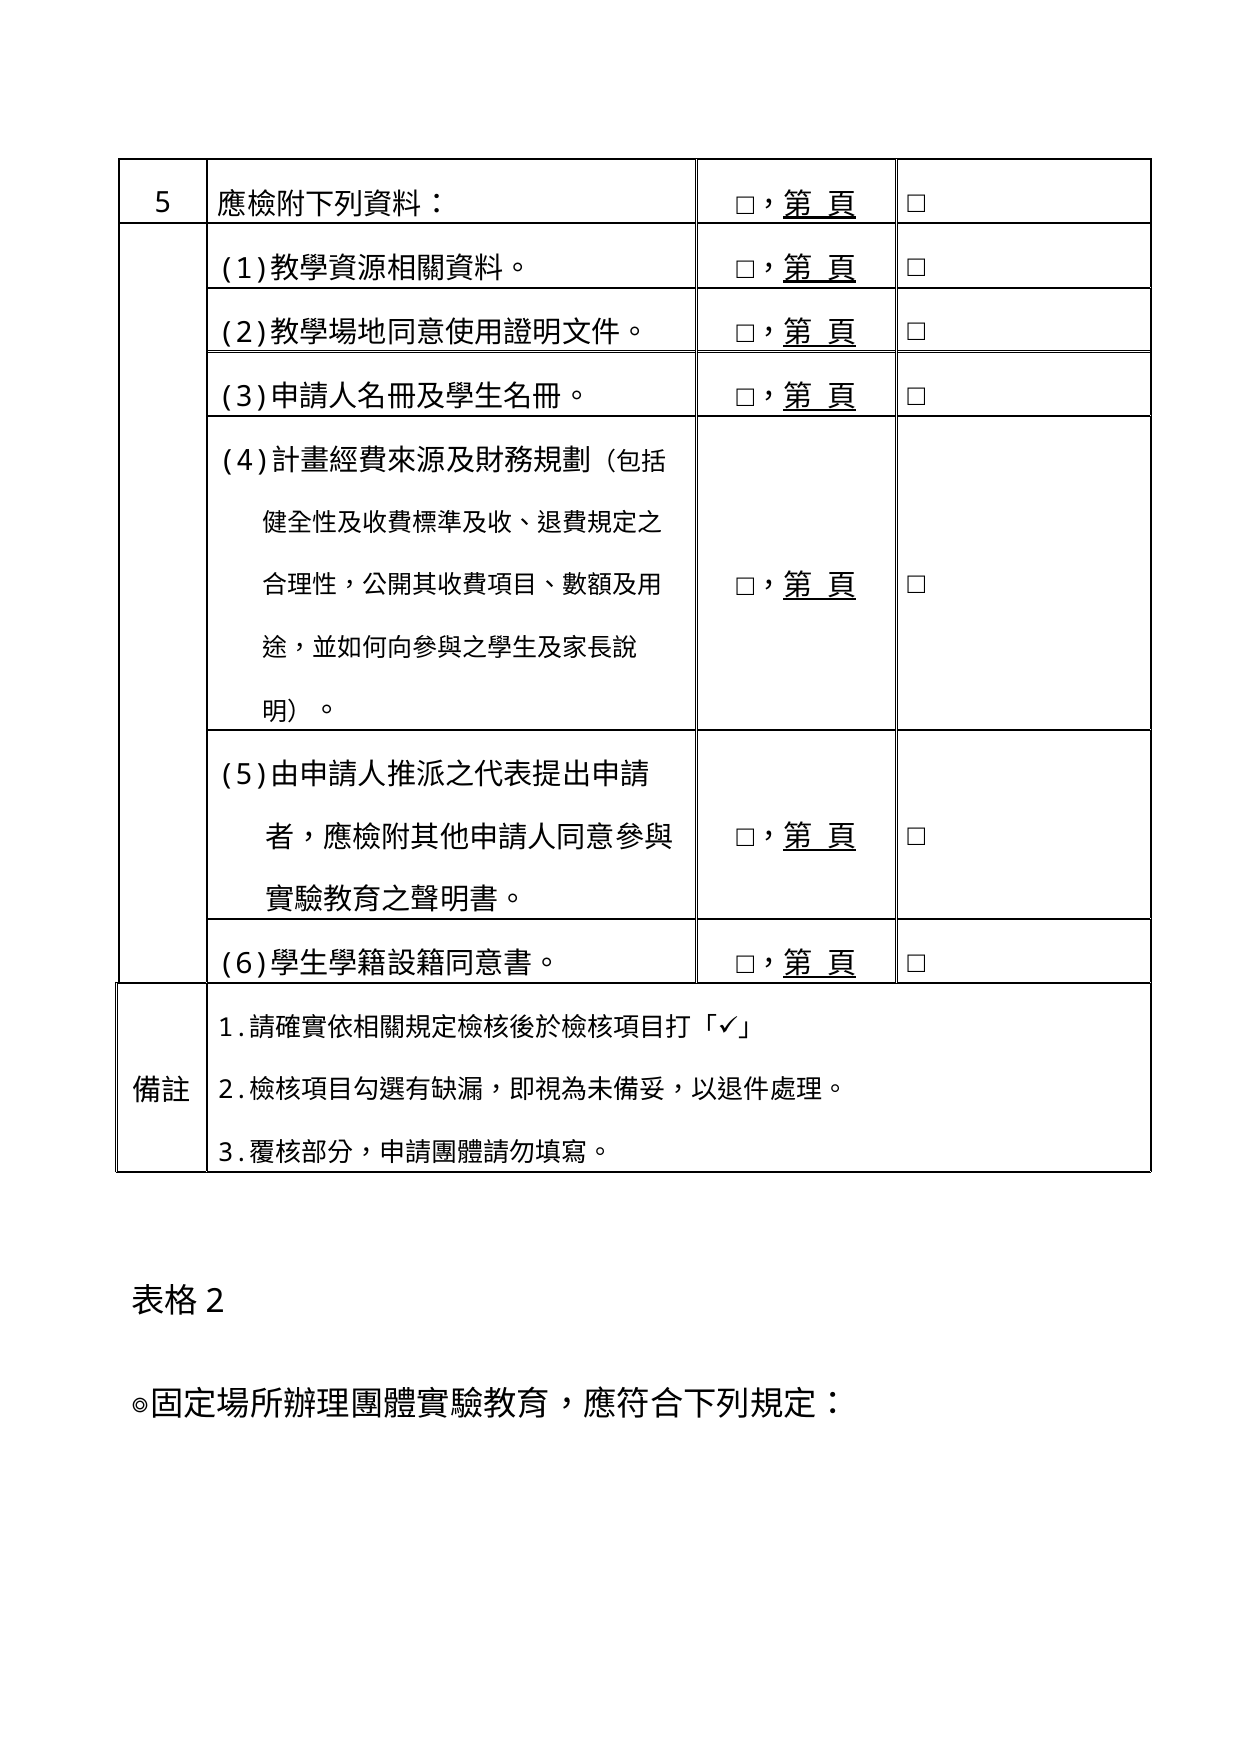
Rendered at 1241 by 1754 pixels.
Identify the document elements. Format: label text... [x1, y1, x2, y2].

table_cell □ [898, 417, 1150, 728]
table_cell □，第 頁 [698, 920, 895, 982]
table_cell 5 [120, 160, 206, 222]
table_cell □ [898, 289, 1150, 350]
text ◎固定場所辦理團體實驗教育，應符合下列規定： [130, 1360, 1137, 1422]
table_cell [120, 224, 206, 982]
table_cell □ [898, 160, 1150, 222]
table_cell 1.請確實依相關規定檢核後於檢核項目打「」 2.檢核項目勾選有缺漏，即視為未備妥，以退件處理。 3.覆核部分，申請團體請勿填寫。 [208, 984, 1150, 1171]
table_cell □，第 頁 [698, 731, 895, 918]
table_cell □，第 頁 [698, 224, 895, 286]
table_cell (5)由申請人推派之代表提出申請者，應檢附其他申請人同意參與實驗教育之聲明書。 [208, 731, 695, 918]
table_cell □，第 頁 [698, 417, 895, 728]
table_cell (3)申請人名冊及學生名冊。 [208, 353, 695, 414]
table_cell □ [898, 224, 1150, 286]
table_cell □，第 頁 [698, 353, 895, 414]
table_cell □ [898, 353, 1150, 414]
table_cell 備註 [118, 984, 206, 1171]
table_cell □，第 頁 [698, 289, 895, 350]
table_cell □ [898, 731, 1150, 918]
table_cell (6)學生學籍設籍同意書。 [208, 920, 695, 982]
table_cell (1)教學資源相關資料。 [208, 224, 695, 286]
table_cell □，第 頁 [698, 160, 895, 222]
table_cell □ [898, 920, 1150, 982]
table_cell 應檢附下列資料： [208, 160, 695, 222]
table_cell (2)教學場地同意使用證明文件。 [208, 289, 695, 350]
text 表格2 [111, 1274, 250, 1322]
table_cell (4)計畫經費來源及財務規劃（包括健全性及收費標準及收、退費規定之合理性，公開其收費項目、數額及用途，並如何向參與之學生及家長說明）。 [208, 417, 695, 728]
